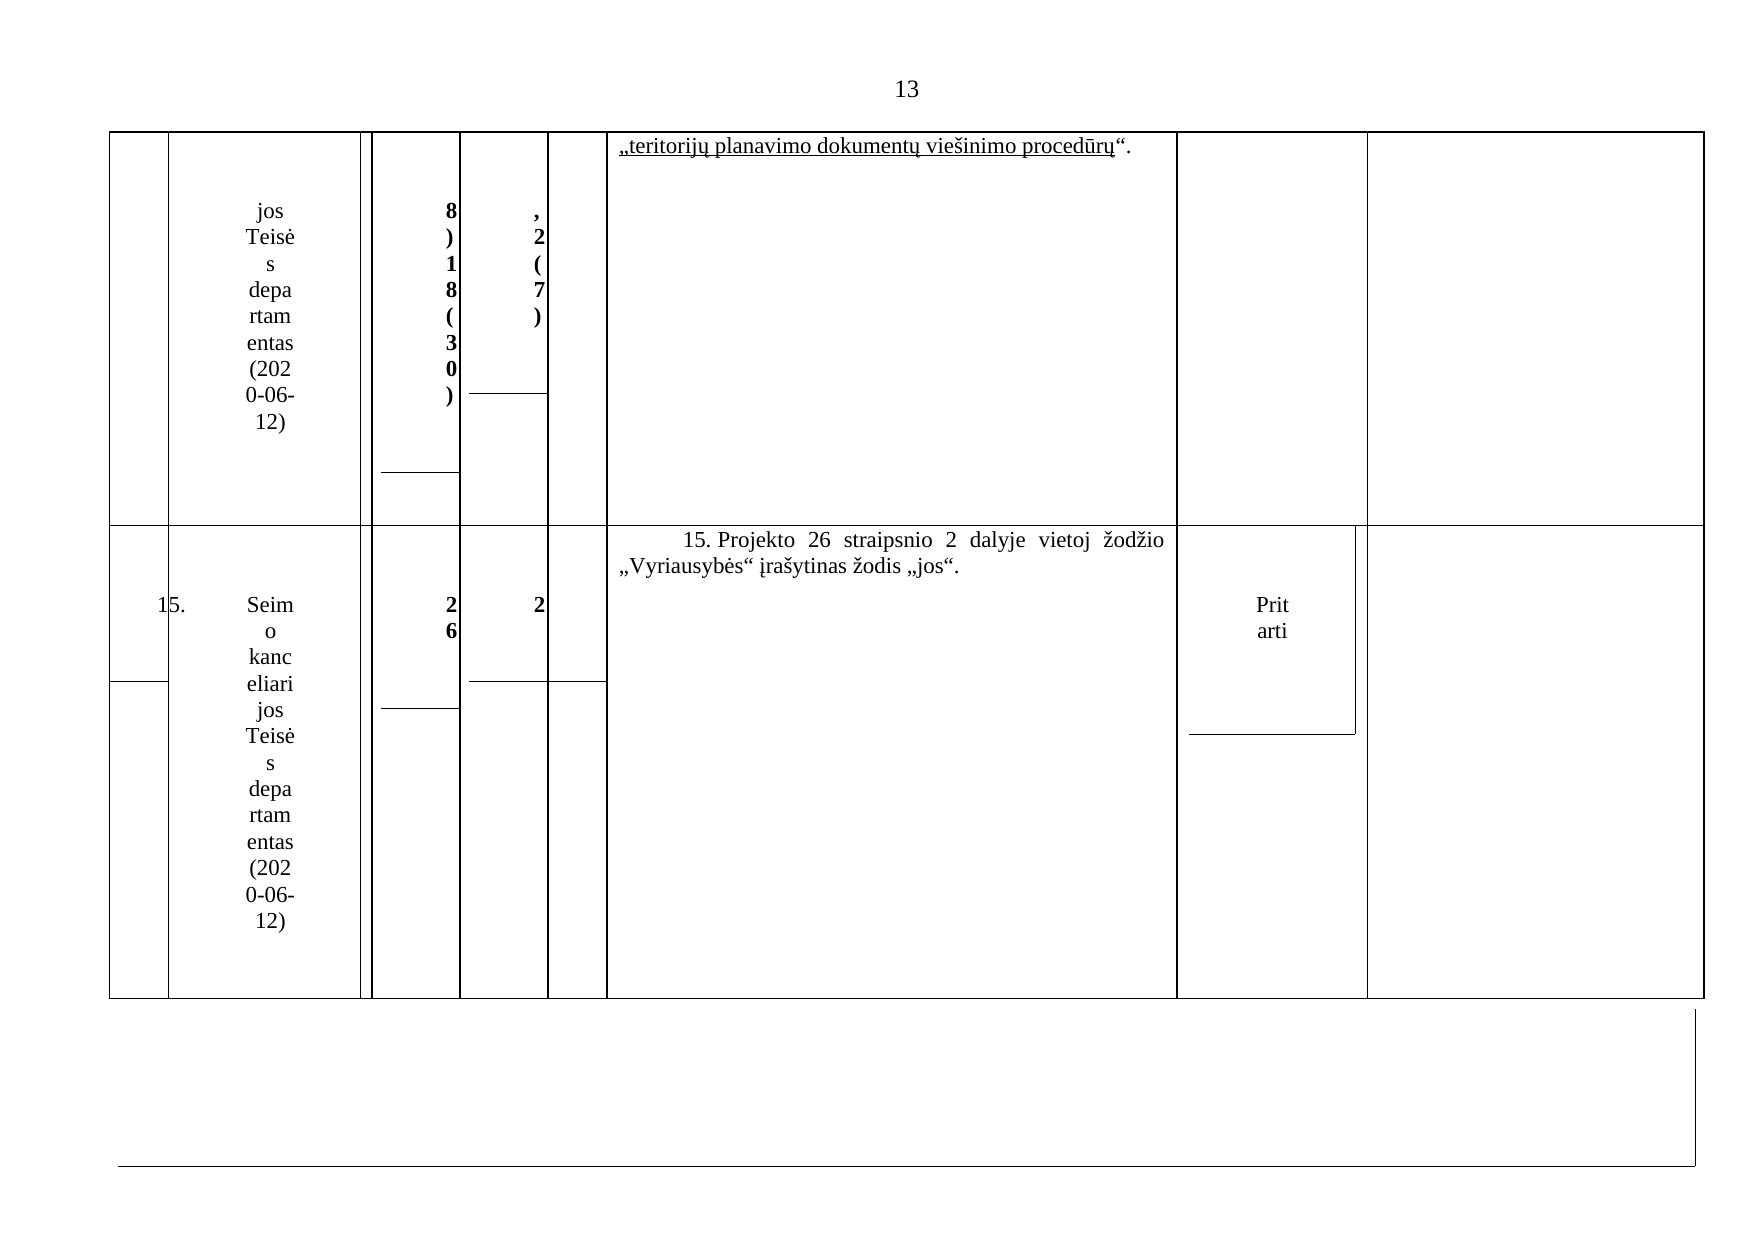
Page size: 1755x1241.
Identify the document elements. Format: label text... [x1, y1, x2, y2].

table_cell 14. [110, 133, 168, 525]
table_cell 2 [461, 526, 547, 998]
table_cell „teritorijų planavimo dokumentų viešinimo procedūrų“. [608, 133, 1176, 525]
table_cell [1368, 133, 1703, 525]
table_cell [549, 526, 606, 681]
table_cell Seimo kanceliarijos Teisės departamentas (2020-06-12) [361, 526, 371, 998]
table_cell [1368, 526, 1703, 998]
table_cell Seimo kanceliarijos Teisės departamentas (2020-06-12) [169, 133, 360, 525]
table_cell 26 [373, 526, 459, 998]
table_cell 15. [110, 682, 168, 998]
table_cell Seimo kanceliarijos Teisės departamentas (2020-06-12) [169, 526, 360, 998]
table_cell Seimo kanceliarijos Teisės departamentas (2020-06-12) [361, 133, 371, 525]
table_cell 15. Projekto 26 straipsnio 2 dalyje vietoj žodžio „Vyriausybės“ įrašytinas žodis „jos“. [608, 526, 1176, 998]
table_cell 8) 18(30) [373, 133, 459, 525]
table_cell [549, 133, 606, 525]
table_cell [549, 682, 606, 998]
table_cell 15. [110, 526, 168, 681]
table_cell [1178, 133, 1367, 525]
table_cell , 2(7) [461, 133, 547, 525]
table_cell Pritarti [1178, 526, 1367, 998]
